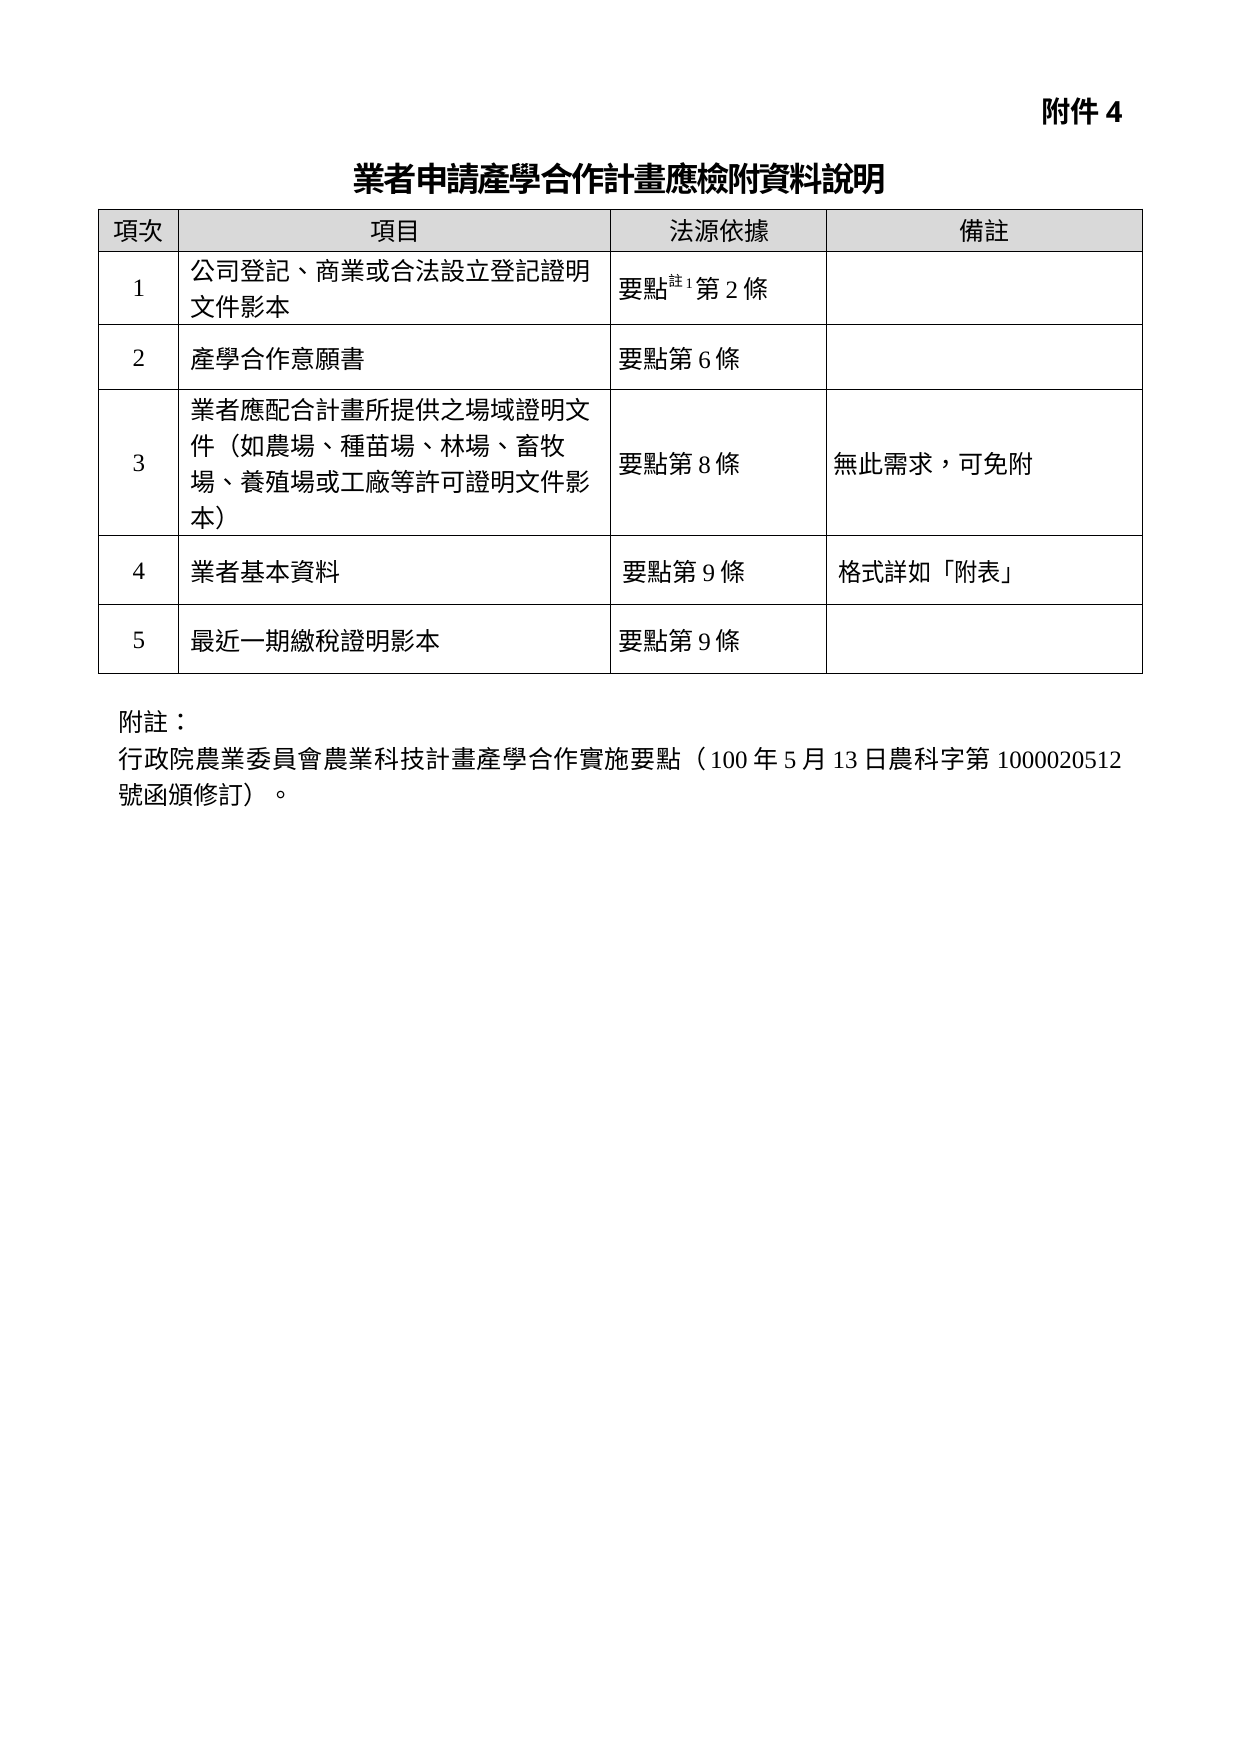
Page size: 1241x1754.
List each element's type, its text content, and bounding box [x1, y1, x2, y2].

table_cell 4 [99, 536, 178, 604]
table_cell 產學合作意願書 [179, 325, 610, 389]
table_cell 要點第9條 [611, 536, 826, 604]
table_cell 5 [99, 605, 178, 673]
table_cell 1 [99, 252, 178, 324]
table_header 備註 [827, 210, 1142, 251]
table_cell 2 [99, 325, 178, 389]
text 行政院農業委員會農業科技計畫產學合作實施要點（100年5月13日農科字第1000020512號函頒修訂）。 [118, 739, 1122, 812]
table_cell 要點第9條 [611, 605, 826, 673]
table_cell [827, 252, 1142, 324]
table_cell 要點第8條 [611, 390, 826, 535]
table_cell 3 [99, 390, 178, 535]
table_cell [827, 605, 1142, 673]
table_cell 業者基本資料 [179, 536, 610, 604]
table_cell [827, 325, 1142, 389]
text 業者申請產學合作計畫應檢附資料說明 [118, 133, 1122, 208]
text 附註： [118, 703, 1122, 739]
table_header 項次 [99, 210, 178, 251]
table_cell 格式詳如「附表」 [827, 536, 1142, 604]
table_cell 要點註1第2條 [611, 252, 826, 324]
table_cell 最近一期繳稅證明影本 [179, 605, 610, 673]
table_header 項目 [179, 210, 610, 251]
table_cell 要點第6條 [611, 325, 826, 389]
table_cell 公司登記、商業或合法設立登記證明文件影本 [179, 252, 610, 324]
table_cell 業者應配合計畫所提供之場域證明文件（如農場、種苗場、林場、畜牧場、養殖場或工廠等許可證明文件影本） [179, 390, 610, 535]
table_cell 無此需求，可免附 [827, 390, 1142, 535]
table_header 法源依據 [611, 210, 826, 251]
